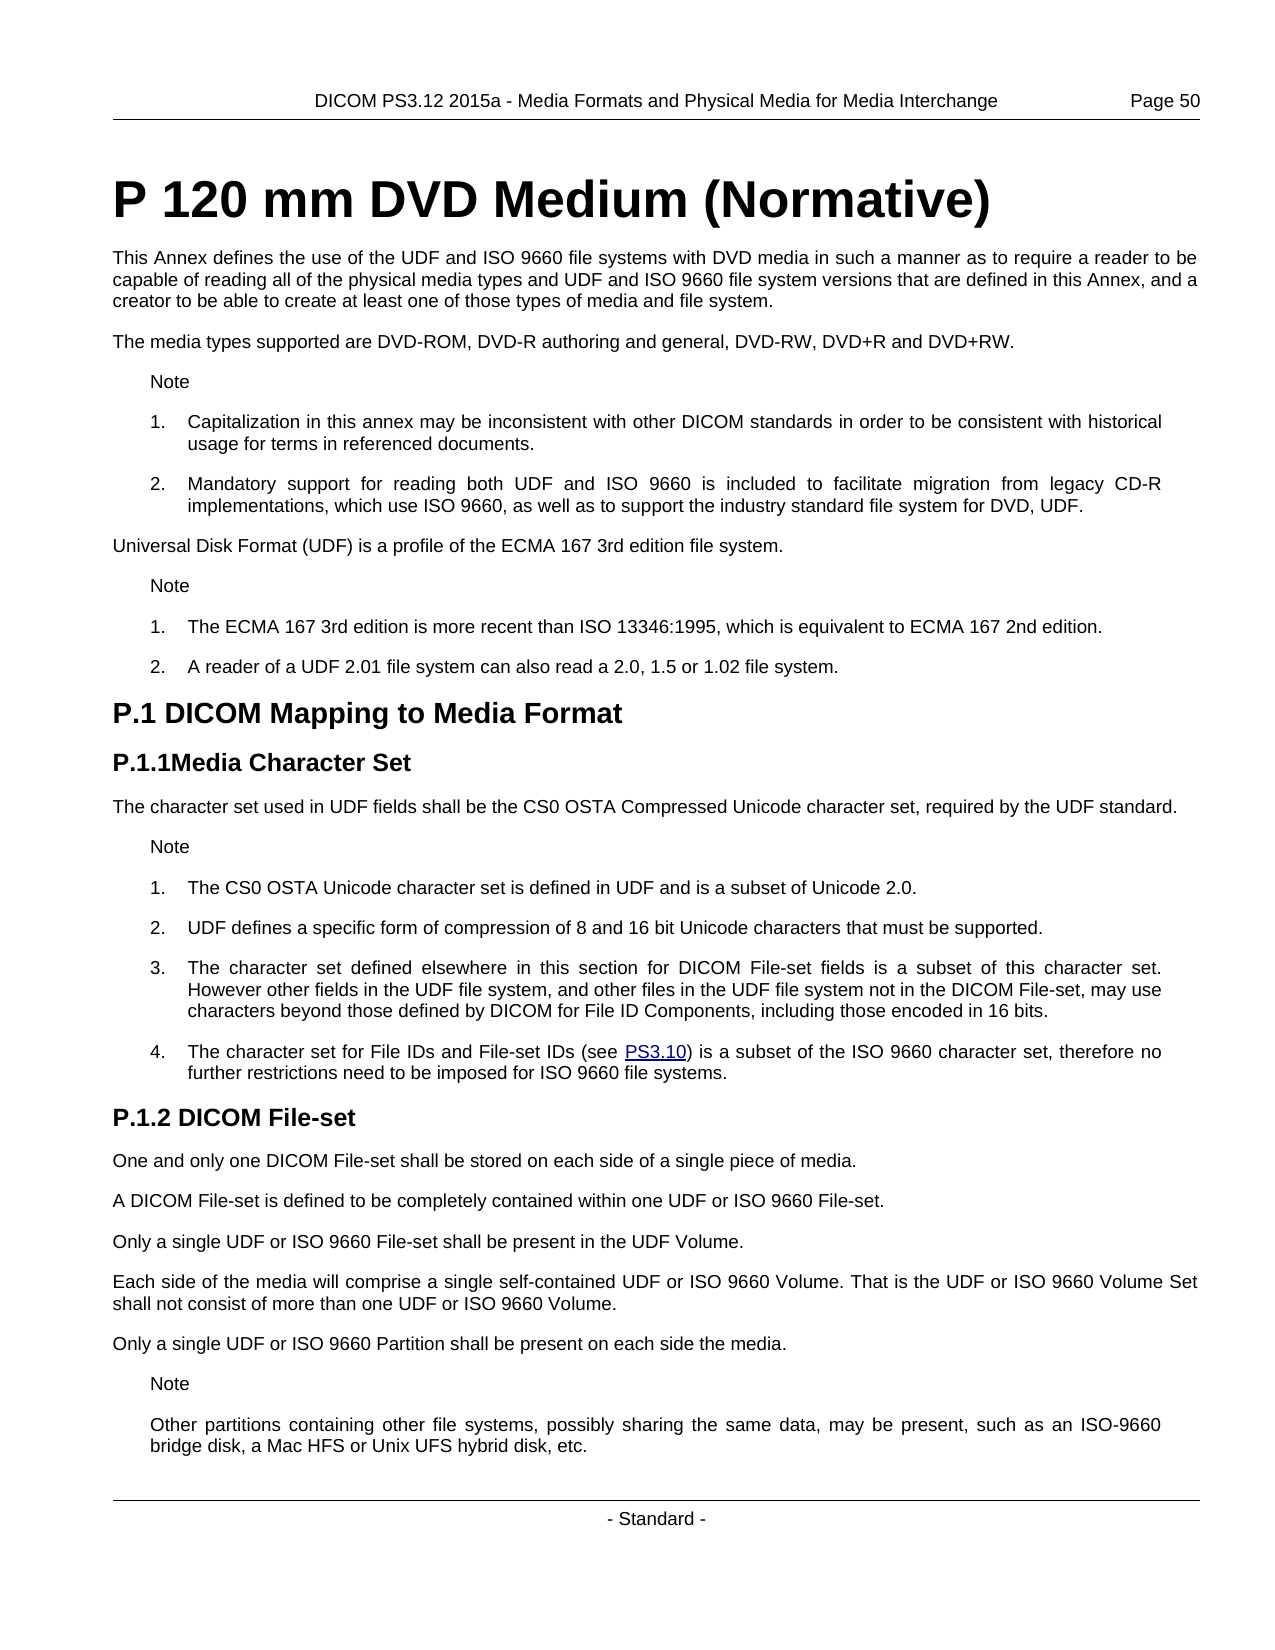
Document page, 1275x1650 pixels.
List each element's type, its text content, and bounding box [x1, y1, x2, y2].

list The character set defined elsewhere in this section for DICOM File-set fields is a subset of this character set. However other fields in the UDF file system, and other files in the UDF file system not in the DICOM File-set, may use characters beyond those defined by DICOM for File ID Components, including those encoded in 16 bits. [150, 957, 1162, 1022]
text This Annex defines the use of the UDF and ISO 9660 file systems with DVD media in such a manner as to require a reader to be capable of reading all of the physical media types and UDF and ISO 9660 file system versions that are defined in this Annex, and a creator to be able to create at least one of those types of media and file system. [112, 247, 1200, 312]
list UDF defines a specific form of compression of 8 and 16 bit Unicode characters that must be supported. [150, 917, 1162, 938]
text Each side of the media will comprise a single self-contained UDF or ISO 9660 Volume. That is the UDF or ISO 9660 Volume Set shall not consist of more than one UDF or ISO 9660 Volume. [112, 1271, 1200, 1314]
list The ECMA 167 3rd edition is more recent than ISO 13346:1995, which is equivalent to ECMA 167 2nd edition. [150, 616, 1162, 637]
list Capitalization in this annex may be inconsistent with other DICOM standards in order to be consistent with historical usage for terms in referenced documents. [150, 411, 1162, 454]
text P.1.1Media Character Set [112, 748, 1200, 777]
text Note [150, 1373, 1162, 1395]
text One and only one DICOM File-set shall be stored on each side of a single piece of media. [112, 1150, 1200, 1172]
list The character set for File IDs and File-set IDs (see PS3.10) is a subset of the ISO 9660 character set, therefore no further restrictions need to be imposed for ISO 9660 file systems. [150, 1041, 1162, 1084]
text Other partitions containing other file systems, possibly sharing the same data, may be present, such as an ISO-9660 bridge disk, a Mac HFS or Unix UFS hybrid disk, etc. [150, 1413, 1162, 1457]
text P.1.2 DICOM File-set [112, 1102, 1200, 1131]
text Note [150, 575, 1162, 597]
list Mandatory support for reading both UDF and ISO 9660 is included to facilitate migration from legacy CD-R implementations, which use ISO 9660, as well as to support the industry standard file system for DVD, UDF. [150, 473, 1162, 516]
text P 120 mm DVD Medium (Normative) [112, 169, 1200, 228]
text Note [150, 836, 1162, 858]
text A DICOM File-set is defined to be completely contained within one UDF or ISO 9660 File-set. [112, 1190, 1200, 1212]
text The character set used in UDF fields shall be the CS0 OSTA Compressed Unicode character set, required by the UDF standard. [112, 796, 1200, 817]
list The CS0 OSTA Unicode character set is defined in UDF and is a subset of Unicode 2.0. [150, 877, 1162, 898]
text Only a single UDF or ISO 9660 File-set shall be present in the UDF Volume. [112, 1231, 1200, 1252]
list A reader of a UDF 2.01 file system can also read a 2.0, 1.5 or 1.02 file system. [150, 656, 1162, 677]
text Note [150, 371, 1162, 392]
text The media types supported are DVD-ROM, DVD-R authoring and general, DVD-RW, DVD+R and DVD+RW. [112, 331, 1200, 352]
text P.1 DICOM Mapping to Media Format [112, 696, 1200, 730]
text Universal Disk Format (UDF) is a profile of the ECMA 167 3rd edition file system. [112, 535, 1200, 556]
text Only a single UDF or ISO 9660 Partition shall be present on each side the media. [112, 1333, 1200, 1354]
